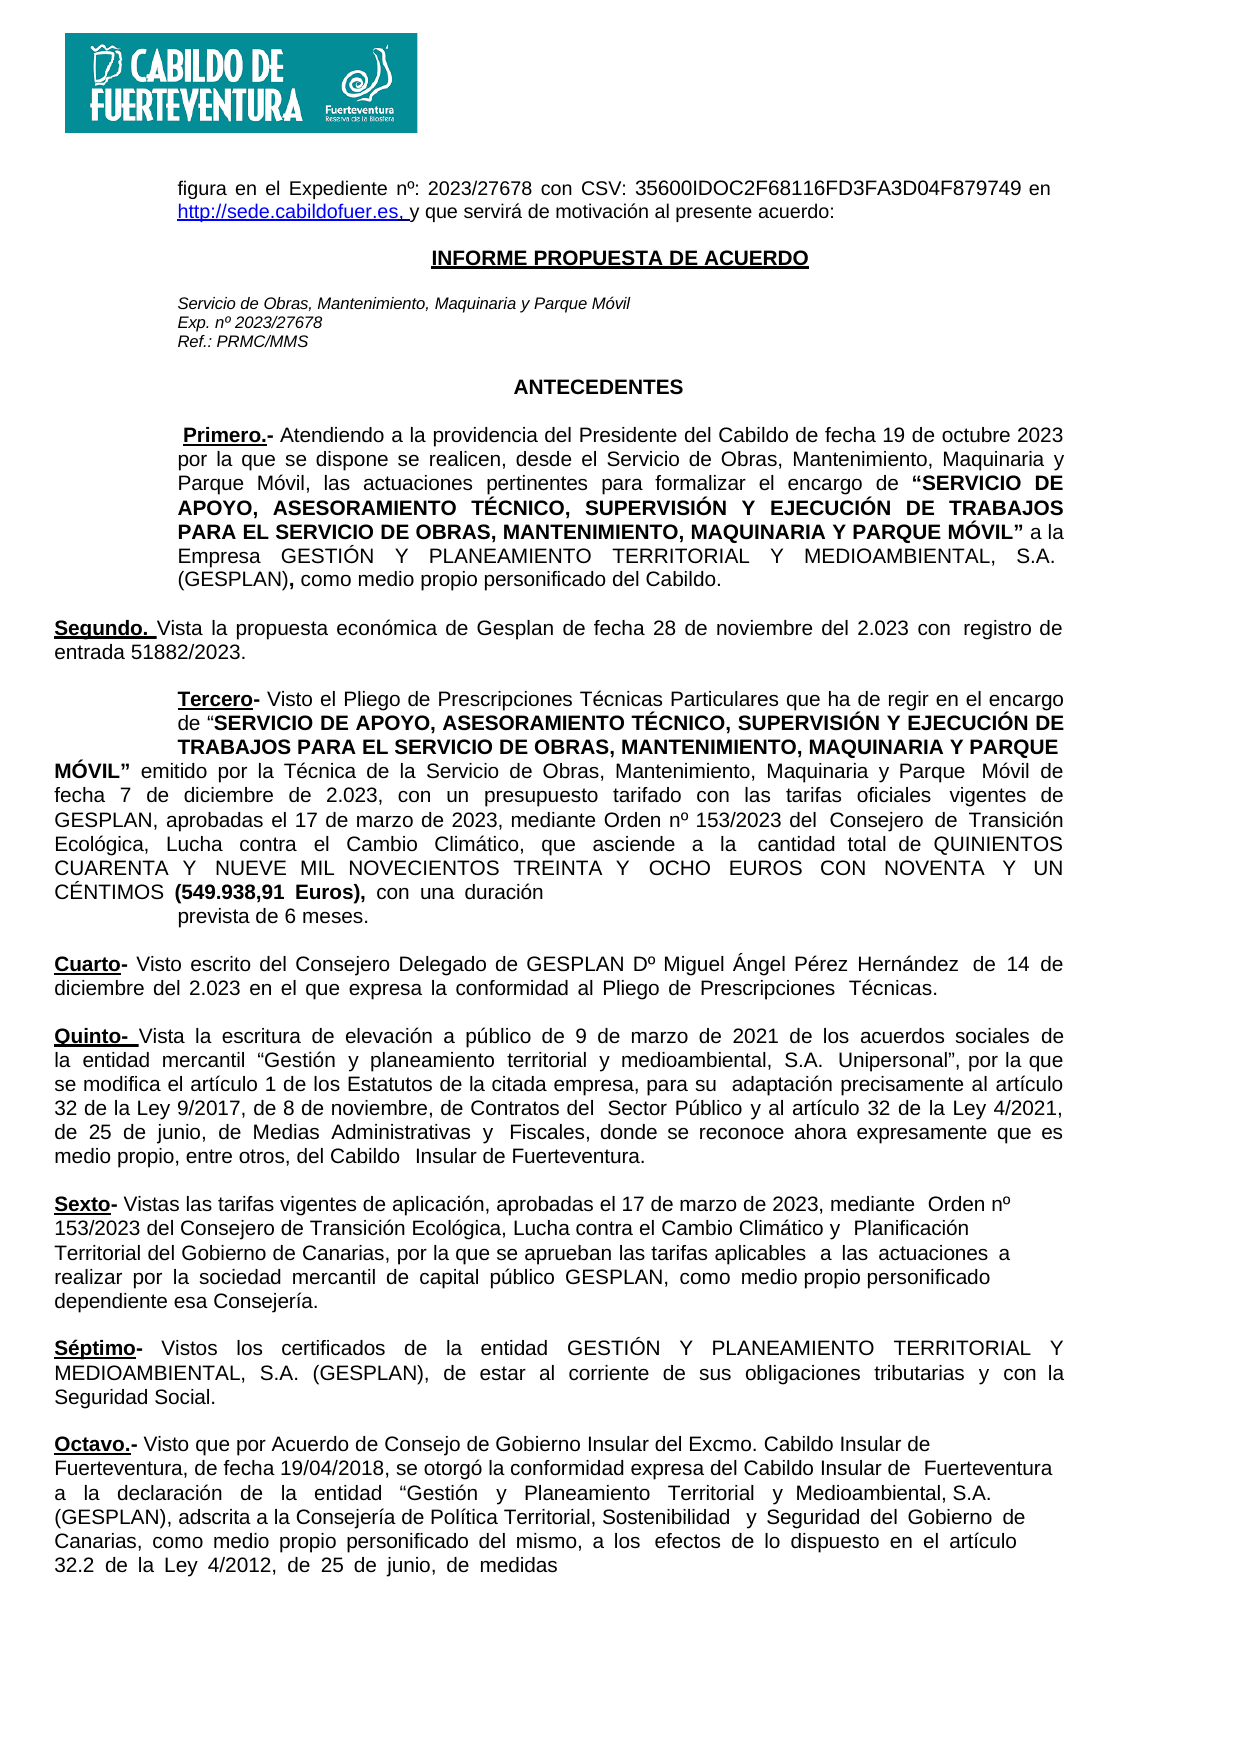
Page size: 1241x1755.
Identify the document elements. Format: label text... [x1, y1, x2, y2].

text MÓVIL” emitido por la Técnica de la Servicio de Obras, Mantenimiento, Maquinaria y Parque Móvil de fecha 7 de diciembre de 2.023, con un presupuesto tarifado con las tarifas oficiales vigentes de GESPLAN, aprobadas el 17 de marzo de 2023, mediante Orden nº 153/2023 del Consejero de Transición Ecológica, Lucha contra el Cambio Climático, que asciende a la cantidad total de QUINIENTOS CUARENTA Y NUEVE MIL NOVECIENTOS TREINTA Y OCHO EUROS CON NOVENTA Y UN CÉNTIMOS (549.938,91 Euros), con una duración [54, 759, 1064, 904]
text Sexto- Vistas las tarifas vigentes de aplicación, aprobadas el 17 de marzo de 2023, mediante Orden nº 153/2023 del Consejero de Transición Ecológica, Lucha contra el Cambio Climático y Planificación Territorial del Gobierno de Canarias, por la que se aprueban las tarifas aplicables a las actuaciones a realizar por la sociedad mercantil de capital público GESPLAN, como medio propio personificado dependiente esa Consejería. [54, 1192, 1059, 1313]
text Servicio de Obras, Mantenimiento, Maquinaria y Parque Móvil Exp. nº 2023/27678 [177, 294, 660, 332]
text figura en el Expediente nº: 2023/27678 con CSV: 35600IDOC2F68116FD3FA3D04F879749 en http://sede.cabildofuer.es, y que servirá de motivación al presente acuerdo: [177, 176, 1059, 222]
text Segundo. Vista la propuesta económica de Gesplan de fecha 28 de noviembre del 2.023 con registro de entrada 51882/2023. [54, 615, 1064, 663]
text Quinto- Vista la escritura de elevación a público de 9 de marzo de 2021 de los acuerdos sociales de la entidad mercantil “Gestión y planeamiento territorial y medioambiental, S.A. Unipersonal”, por la que se modifica el artículo 1 de los Estatutos de la citada empresa, para su adaptación precisamente al artículo 32 de la Ley 9/2017, de 8 de noviembre, de Contratos del Sector Público y al artículo 32 de la Ley 4/2021, de 25 de junio, de Medias Administrativas y Fiscales, donde se reconoce ahora expresamente que es medio propio, entre otros, del Cabildo Insular de Fuerteventura. [54, 1023, 1064, 1168]
text Ref.: PRMC/MMS [177, 332, 1076, 351]
text Primero.- Atendiendo a la providencia del Presidente del Cabildo de fecha 19 de octubre 2023 por la que se dispone se realicen, desde el Servicio de Obras, Mantenimiento, Maquinaria y Parque Móvil, las actuaciones pertinentes para formalizar el encargo de “SERVICIO DE APOYO, ASESORAMIENTO TÉCNICO, SUPERVISIÓN Y EJECUCIÓN DE TRABAJOS PARA EL SERVICIO DE OBRAS, MANTENIMIENTO, MAQUINARIA Y PARQUE MÓVIL” a la Empresa GESTIÓN Y PLANEAMIENTO TERRITORIAL Y MEDIOAMBIENTAL, S.A. [177, 423, 1064, 568]
text Cuarto- Visto escrito del Consejero Delegado de GESPLAN Dº Miguel Ángel Pérez Hernández de 14 de diciembre del 2.023 en el que expresa la conformidad al Pliego de Prescripciones Técnicas. [54, 952, 1064, 1000]
subtitle INFORME PROPUESTA DE ACUERDO [431, 246, 1076, 269]
subtitle ANTECEDENTES [489, 375, 708, 399]
text (GESPLAN), como medio propio personificado del Cabildo. [177, 568, 1076, 591]
text Tercero- Visto el Pliego de Prescripciones Técnicas Particulares que ha de regir en el encargo de “SERVICIO DE APOYO, ASESORAMIENTO TÉCNICO, SUPERVISIÓN Y EJECUCIÓN DE TRABAJOS PARA EL SERVICIO DE OBRAS, MANTENIMIENTO, MAQUINARIA Y PARQUE [177, 687, 1064, 759]
text prevista de 6 meses. [177, 904, 1076, 928]
text Séptimo- Vistos los certificados de la entidad GESTIÓN Y PLANEAMIENTO TERRITORIAL Y MEDIOAMBIENTAL, S.A. (GESPLAN), de estar al corriente de sus obligaciones tributarias y con la Seguridad Social. [54, 1336, 1064, 1408]
text Octavo.- Visto que por Acuerdo de Consejo de Gobierno Insular del Excmo. Cabildo Insular de Fuerteventura, de fecha 19/04/2018, se otorgó la conformidad expresa del Cabildo Insular de Fuerteventura a la declaración de la entidad “Gestión y Planeamiento Territorial y Medioambiental, S.A. (GESPLAN), adscrita a la Consejería de Política Territorial, Sostenibilidad y Seguridad del Gobierno de Canarias, como medio propio personificado del mismo, a los efectos de lo dispuesto en el artículo 32.2 de la Ley 4/2012, de 25 de junio, de medidas [54, 1432, 1059, 1577]
